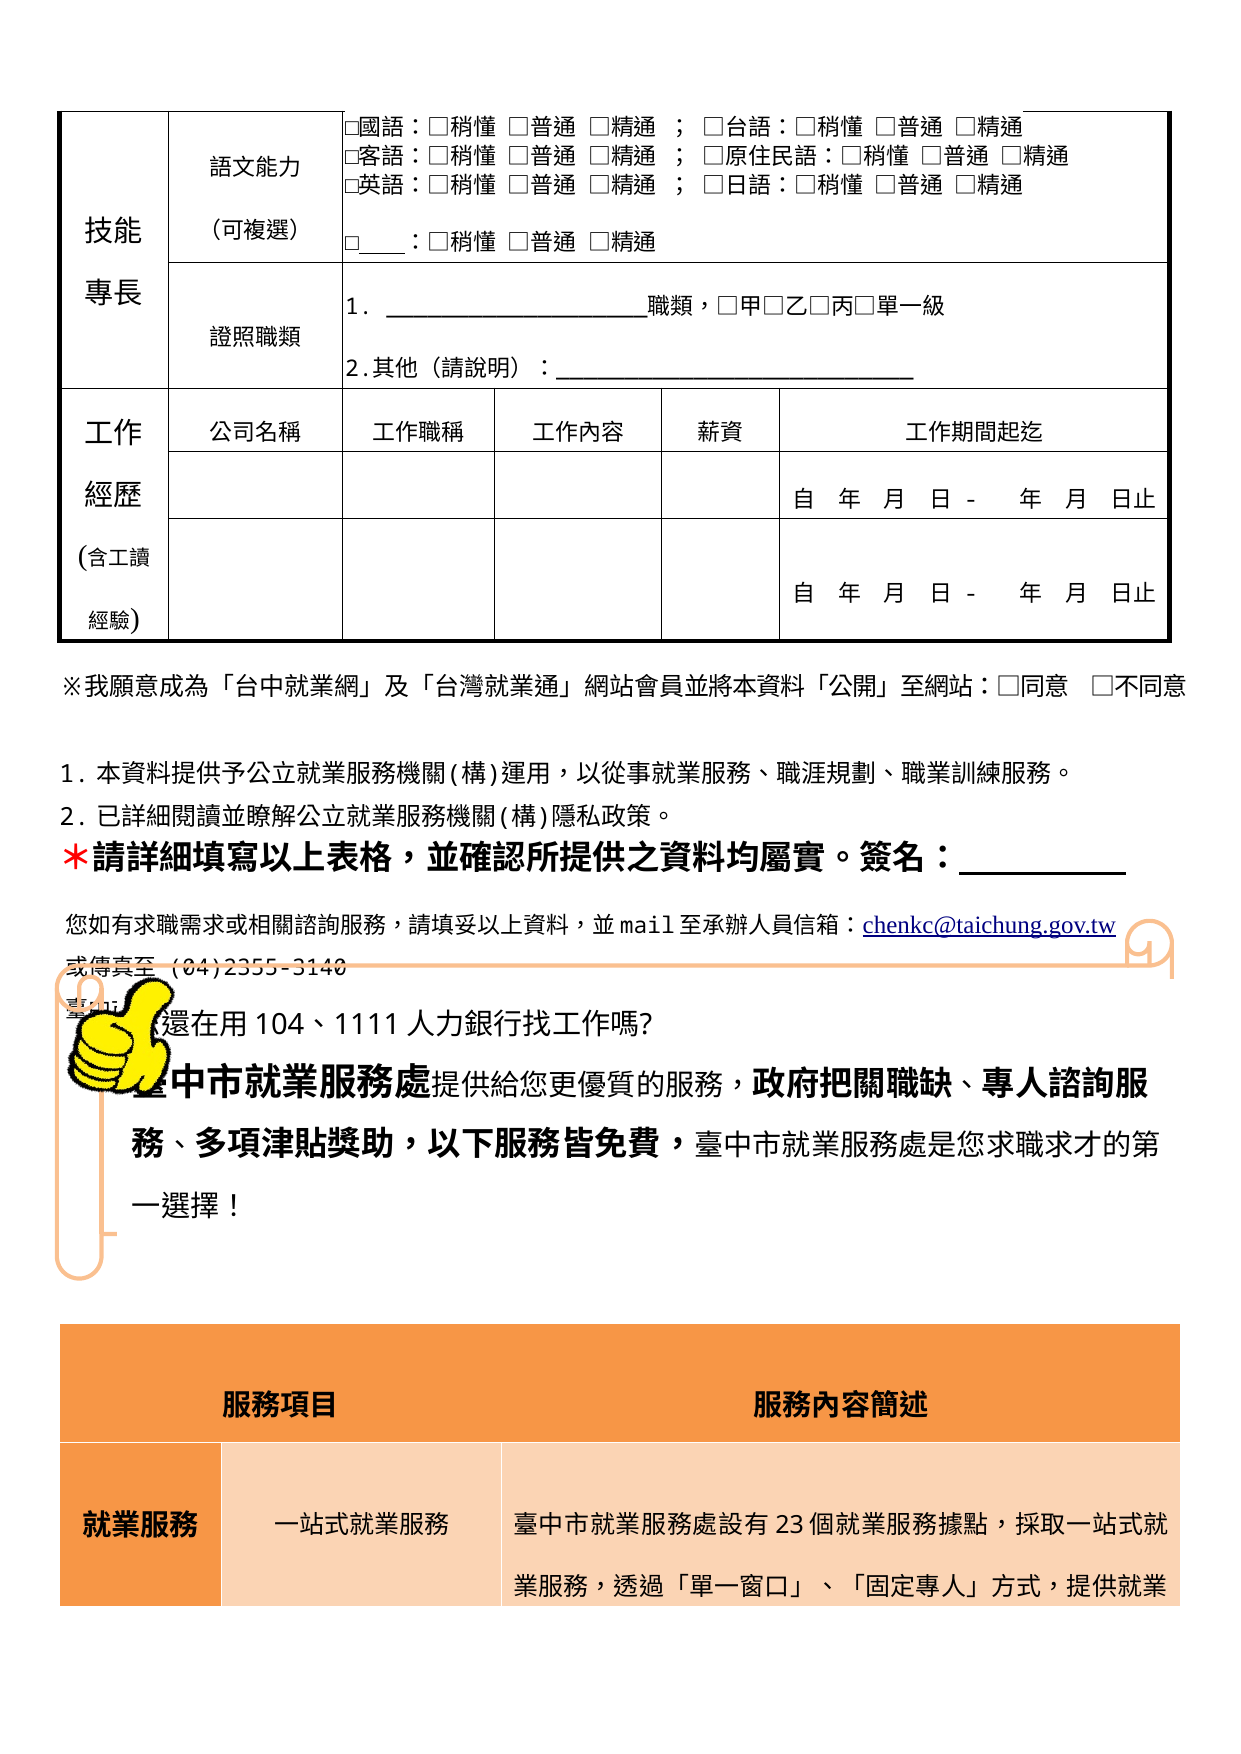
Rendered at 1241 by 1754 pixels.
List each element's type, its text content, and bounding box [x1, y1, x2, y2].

table_cell 語文能力 （可複選） [169, 112, 342, 262]
table_cell [495, 452, 661, 518]
text 臺中市就業服務處提供給您更優質的服務，政府把關職缺、專人諮詢服務、多項津貼獎助，以下服務皆免費，臺中市就業服務處是您求職求才的第一選擇！ [132, 1047, 1178, 1228]
list 已詳細閱讀並瞭解公立就業服務機關(構)隱私政策。 [59, 806, 1140, 831]
table_cell 薪資 [662, 389, 779, 451]
text ※我願意成為「台中就業網」及「台灣就業通」網站會員並將本資料「公開」至網站：□同意 □不同意 [59, 643, 1196, 706]
table_cell 就業服務 [60, 1443, 221, 1606]
table_cell 1. ___________________職類，□甲□乙□丙□單一級 2.其他（請說明）：__________________________ [343, 263, 1167, 388]
table_cell [662, 452, 779, 518]
table_cell [169, 452, 342, 518]
table_cell [662, 519, 779, 639]
list 本資料提供予公立就業服務機關(構)運用，以從事就業服務、職涯規劃、職業訓練服務。 [59, 762, 1140, 787]
table_cell 工作內容 [495, 389, 661, 451]
text 您還在用104、1111人力銀行找工作嗎? [155, 986, 1178, 1047]
table_cell 一站式就業服務 [222, 1443, 501, 1606]
table_cell 自 年 月 日 - 年 月 日止 [780, 519, 1167, 639]
text 或傳真至 (04)2355-3140 [93, 968, 148, 984]
text 您如有求職需求或相關諮詢服務，請填妥以上資料，並mail至承辦人員信箱：chenkc@taichung.gov.tw [65, 900, 1142, 942]
table_cell □國語：□稍懂 □普通 □精通 ； □台語：□稍懂 □普通 □精通 □客語：□稍懂 □普通 □精通 ； □原住民語：□稍懂 □普通 □精通 □英語：□稍懂 □普通 □精通 ； □日語：□稍懂 □普通 □精通 □ ：□稍懂 □普通 □精通 [343, 112, 1167, 262]
table_cell 自 年 月 日 - 年 月 日止 [780, 452, 1167, 518]
table_cell 公司名稱 [169, 389, 342, 451]
table_cell [495, 519, 661, 639]
table_cell 工作期間起迄 [780, 389, 1167, 451]
table_cell [343, 519, 494, 639]
text ＊請詳細填寫以上表格，並確認所提供之資料均屬實。簽名： [59, 849, 1140, 874]
table_cell 證照職類 [169, 263, 342, 388]
text 或傳真至 (04)2355-3140 [65, 942, 1125, 967]
table_header 服務項目 [60, 1324, 502, 1442]
text 或傳真至 (04)2355-3140 [175, 968, 216, 979]
table_cell 臺中市就業服務處設有23個就業服務據點，採取一站式就業服務，透過「單一窗口」、「固定專人」方式，提供就業 [502, 1443, 1180, 1606]
table_cell 工作職稱 [343, 389, 494, 451]
table_cell [343, 452, 494, 518]
table_cell [169, 519, 342, 639]
table_cell 技能 專長 [62, 112, 168, 388]
text 或傳真至 (04)2355-3140 [215, 968, 1142, 979]
table_header 服務內容簡述 [502, 1324, 1180, 1442]
table_cell 工作經歷(含工讀經驗) [62, 389, 168, 639]
